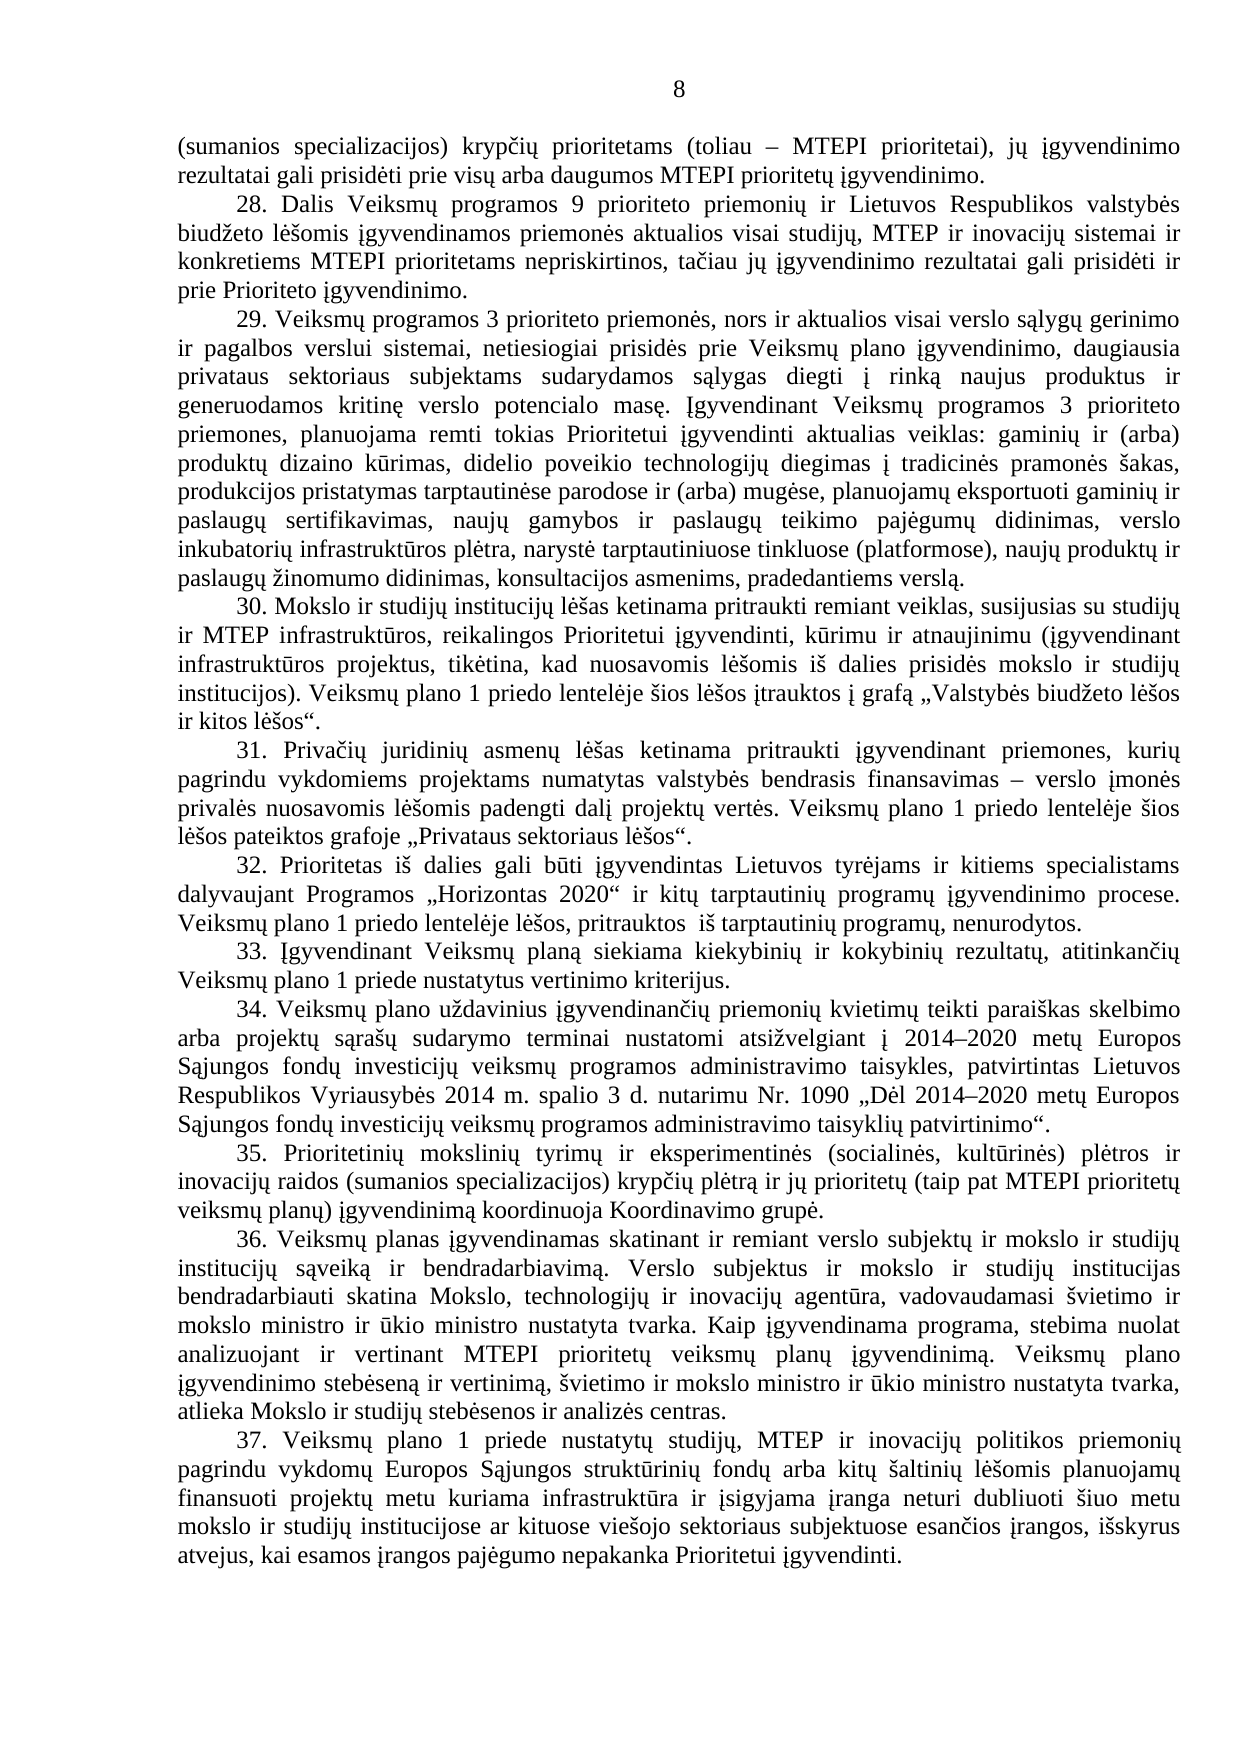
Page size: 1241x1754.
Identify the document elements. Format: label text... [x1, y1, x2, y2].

text 34. Veiksmų plano uždavinius įgyvendinančių priemonių kvietimų teikti paraiškas skelbimo arba projektų sąrašų sudarymo terminai nustatomi atsižvelgiant į 2014–2020 metų Europos Sąjungos fondų investicijų veiksmų programos administravimo taisykles, patvirtintas Lietuvos Respublikos Vyriausybės 2014 m. spalio 3 d. nutarimu Nr. 1090 „Dėl 2014–2020 metų Europos Sąjungos fondų investicijų veiksmų programos administravimo taisyklių patvirtinimo“. [177, 994, 1181, 1138]
text 28. Dalis Veiksmų programos 9 prioriteto priemonių ir Lietuvos Respublikos valstybės biudžeto lėšomis įgyvendinamos priemonės aktualios visai studijų, MTEP ir inovacijų sistemai ir konkretiems MTEPI prioritetams nepriskirtinos, tačiau jų įgyvendinimo rezultatai gali prisidėti ir prie Prioriteto įgyvendinimo. [177, 189, 1181, 304]
text 31. Privačių juridinių asmenų lėšas ketinama pritraukti įgyvendinant priemones, kurių pagrindu vykdomiems projektams numatytas valstybės bendrasis finansavimas – verslo įmonės privalės nuosavomis lėšomis padengti dalį projektų vertės. Veiksmų plano 1 priedo lentelėje šios lėšos pateiktos grafoje „Privataus sektoriaus lėšos“. [177, 735, 1181, 850]
text 36. Veiksmų planas įgyvendinamas skatinant ir remiant verslo subjektų ir mokslo ir studijų institucijų sąveiką ir bendradarbiavimą. Verslo subjektus ir mokslo ir studijų institucijas bendradarbiauti skatina Mokslo, technologijų ir inovacijų agentūra, vadovaudamasi švietimo ir mokslo ministro ir ūkio ministro nustatyta tvarka. Kaip įgyvendinama programa, stebima nuolat analizuojant ir vertinant MTEPI prioritetų veiksmų planų įgyvendinimą. Veiksmų plano įgyvendinimo stebėseną ir vertinimą, švietimo ir mokslo ministro ir ūkio ministro nustatyta tvarka, atlieka Mokslo ir studijų stebėsenos ir analizės centras. [177, 1224, 1181, 1425]
text 29. Veiksmų programos 3 prioriteto priemonės, nors ir aktualios visai verslo sąlygų gerinimo ir pagalbos verslui sistemai, netiesiogiai prisidės prie Veiksmų plano įgyvendinimo, daugiausia privataus sektoriaus subjektams sudarydamos sąlygas diegti į rinką naujus produktus ir generuodamos kritinę verslo potencialo masę. Įgyvendinant Veiksmų programos 3 prioriteto priemones, planuojama remti tokias Prioritetui įgyvendinti aktualias veiklas: gaminių ir (arba) produktų dizaino kūrimas, didelio poveikio technologijų diegimas į tradicinės pramonės šakas, produkcijos pristatymas tarptautinėse parodose ir (arba) mugėse, planuojamų eksportuoti gaminių ir paslaugų sertifikavimas, naujų gamybos ir paslaugų teikimo pajėgumų didinimas, verslo inkubatorių infrastruktūros plėtra, narystė tarptautiniuose tinkluose (platformose), naujų produktų ir paslaugų žinomumo didinimas, konsultacijos asmenims, pradedantiems verslą. [177, 304, 1181, 591]
text 30. Mokslo ir studijų institucijų lėšas ketinama pritraukti remiant veiklas, susijusias su studijų ir MTEP infrastruktūros, reikalingos Prioritetui įgyvendinti, kūrimu ir atnaujinimu (įgyvendinant infrastruktūros projektus, tikėtina, kad nuosavomis lėšomis iš dalies prisidės mokslo ir studijų institucijos). Veiksmų plano 1 priedo lentelėje šios lėšos įtrauktos į grafą „Valstybės biudžeto lėšos ir kitos lėšos“. [177, 591, 1181, 735]
text 35. Prioritetinių mokslinių tyrimų ir eksperimentinės (socialinės, kultūrinės) plėtros ir inovacijų raidos (sumanios specializacijos) krypčių plėtrą ir jų prioritetų (taip pat MTEPI prioritetų veiksmų planų) įgyvendinimą koordinuoja Koordinavimo grupė. [177, 1138, 1181, 1224]
text 32. Prioritetas iš dalies gali būti įgyvendintas Lietuvos tyrėjams ir kitiems specialistams dalyvaujant Programos „Horizontas 2020“ ir kitų tarptautinių programų įgyvendinimo procese. Veiksmų plano 1 priedo lentelėje lėšos, pritrauktos iš tarptautinių programų, nenurodytos. [177, 850, 1181, 936]
text 33. Įgyvendinant Veiksmų planą siekiama kiekybinių ir kokybinių rezultatų, atitinkančių Veiksmų plano 1 priede nustatytus vertinimo kriterijus. [177, 936, 1181, 994]
text (sumanios specializacijos) krypčių prioritetams (toliau – MTEPI prioritetai), jų įgyvendinimo rezultatai gali prisidėti prie visų arba daugumos MTEPI prioritetų įgyvendinimo. [177, 131, 1181, 189]
text 37. Veiksmų plano 1 priede nustatytų studijų, MTEP ir inovacijų politikos priemonių pagrindu vykdomų Europos Sąjungos struktūrinių fondų arba kitų šaltinių lėšomis planuojamų finansuoti projektų metu kuriama infrastruktūra ir įsigyjama įranga neturi dubliuoti šiuo metu mokslo ir studijų institucijose ar kituose viešojo sektoriaus subjektuose esančios įrangos, išskyrus atvejus, kai esamos įrangos pajėgumo nepakanka Prioritetui įgyvendinti. [177, 1425, 1181, 1569]
